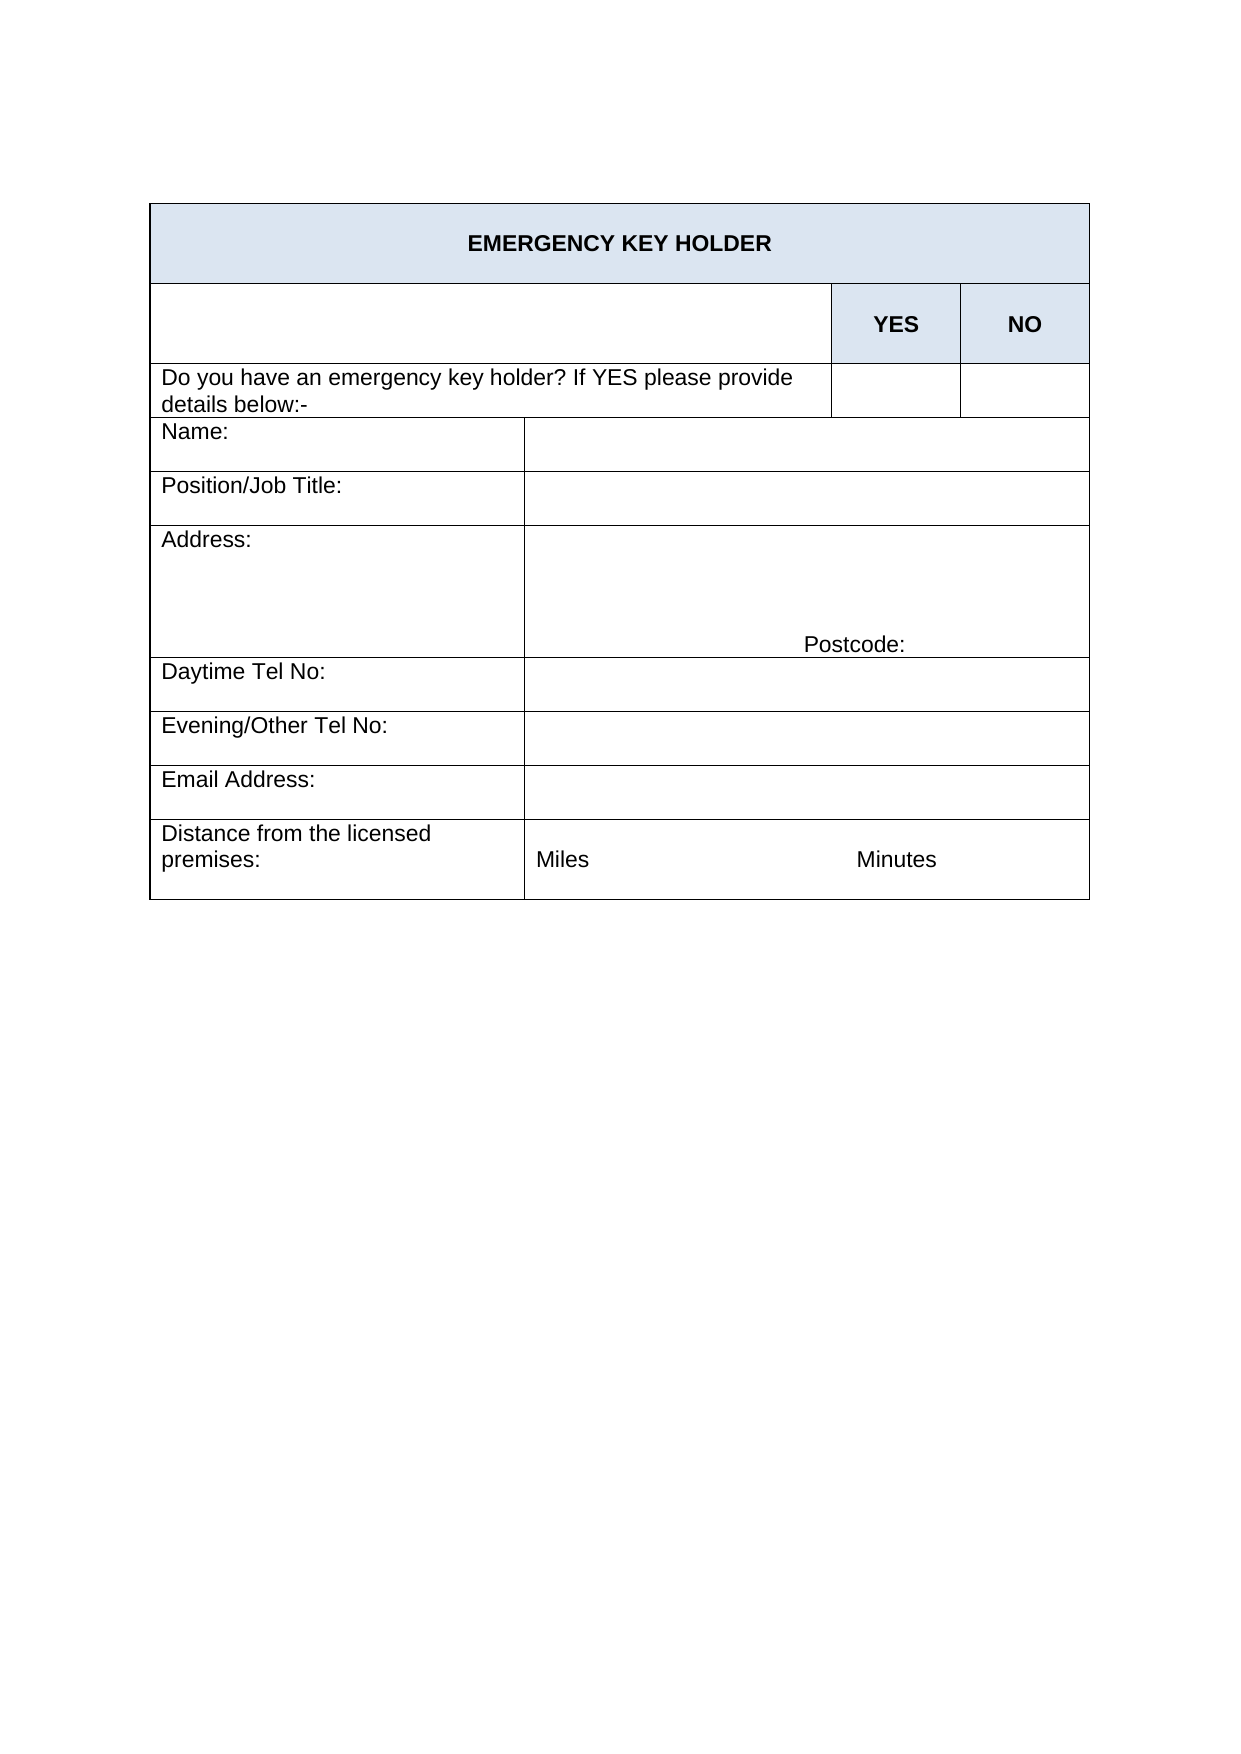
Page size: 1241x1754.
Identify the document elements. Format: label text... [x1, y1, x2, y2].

table_cell [151, 284, 831, 363]
table_cell Address: [151, 526, 524, 657]
table_cell [525, 712, 1089, 765]
table_cell [525, 418, 1089, 471]
table_cell [525, 658, 1089, 711]
table_cell Evening/Other Tel No: [151, 712, 524, 765]
table_cell [832, 364, 960, 417]
table_cell Position/Job Title: [151, 472, 524, 524]
table_cell NO [961, 284, 1089, 363]
table_header EMERGENCY KEY HOLDER [151, 204, 1089, 283]
table_cell Do you have an emergency key holder? If YES please provide details below:- [151, 364, 831, 417]
table_cell [961, 364, 1089, 417]
table_cell Email Address: [151, 766, 524, 818]
table_cell Name: [151, 418, 524, 471]
table_cell Postcode: [525, 526, 1089, 657]
table_cell Distance from the licensed premises: [151, 820, 524, 899]
table_cell Miles Minutes [525, 820, 1089, 899]
table_cell Daytime Tel No: [151, 658, 524, 711]
table_cell [525, 472, 1089, 524]
table_cell [525, 766, 1089, 818]
table_cell YES [832, 284, 960, 363]
